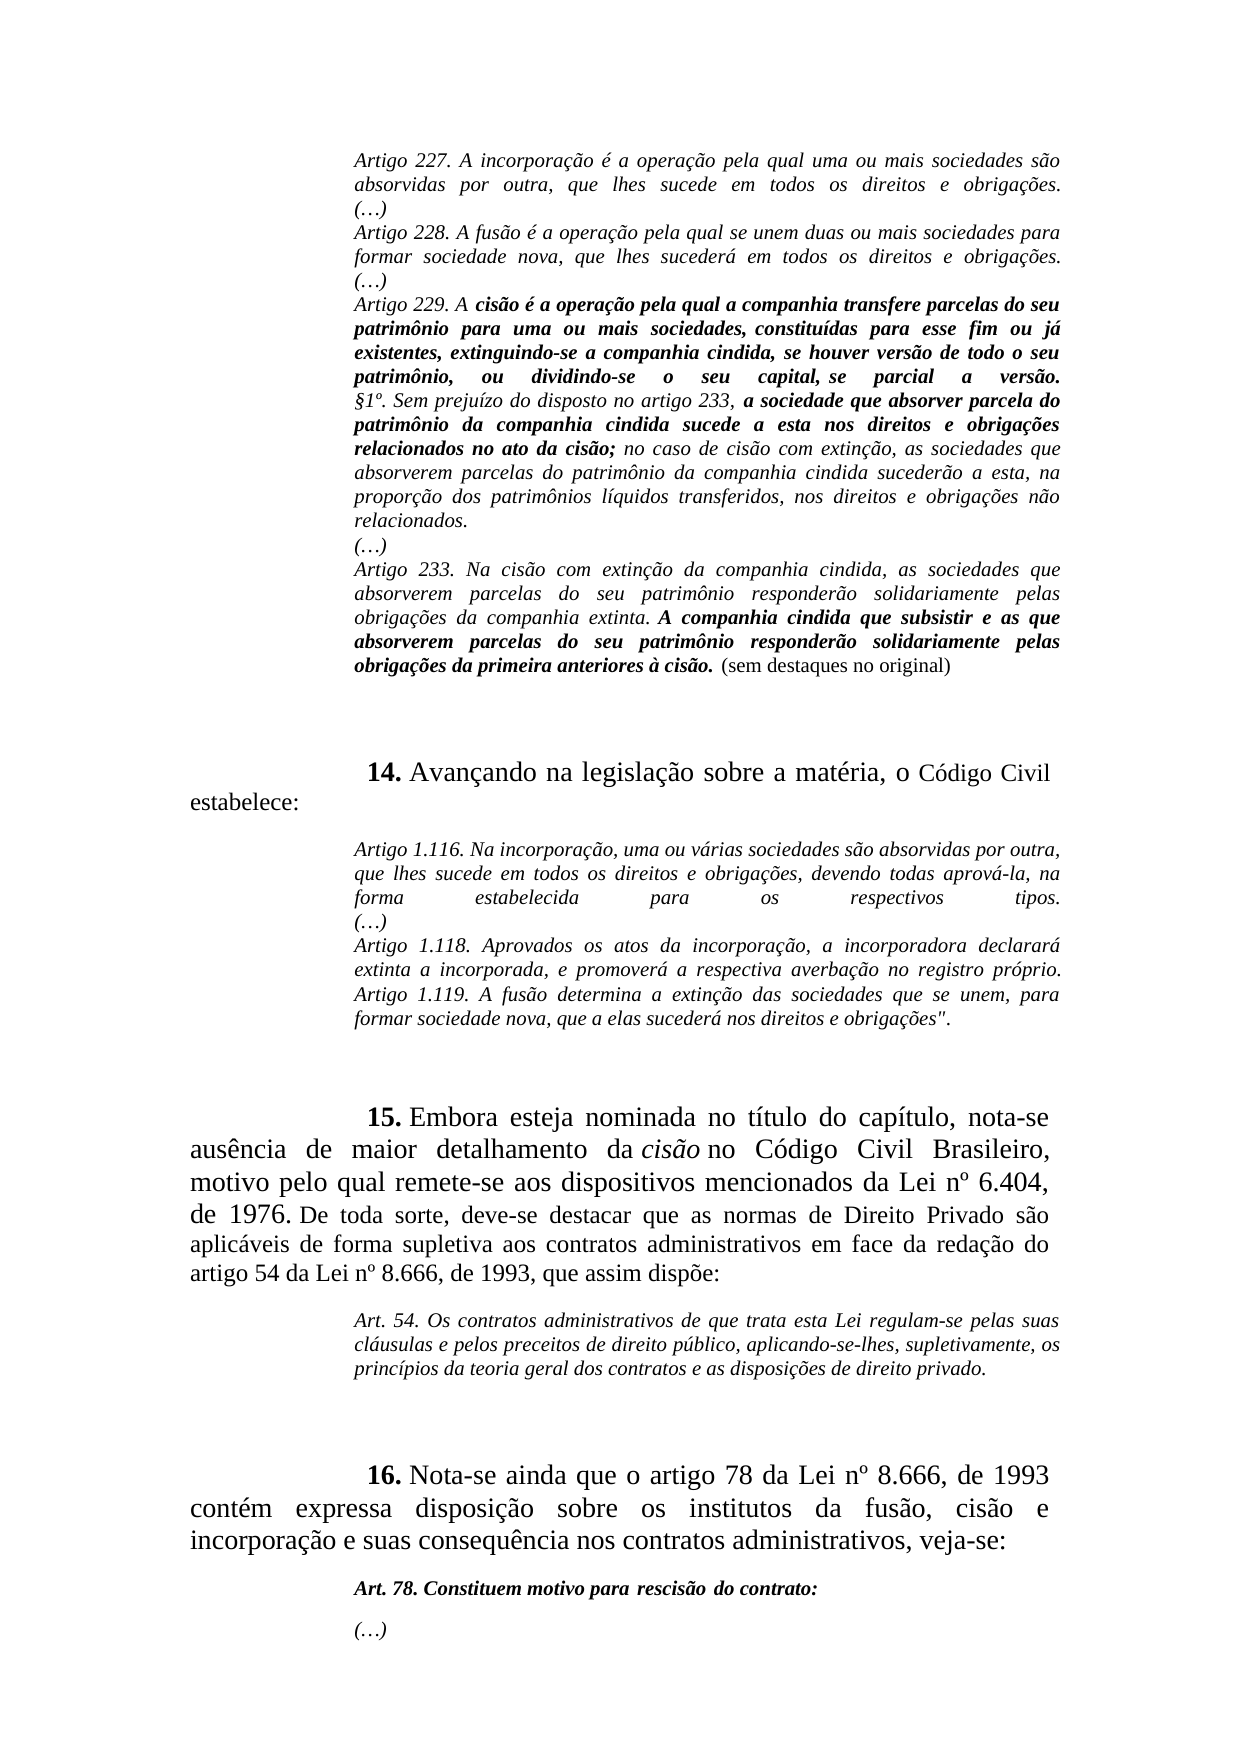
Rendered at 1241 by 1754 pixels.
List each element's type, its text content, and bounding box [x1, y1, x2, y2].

text Art. 78. Constituem motivo para rescisão do contrato: [354, 1576, 1063, 1600]
text (…) [354, 1617, 1063, 1641]
text Art. 54. Os contratos administrativos de que trata esta Lei regulam-se pelas suas cláusulas e pelos preceitos de direito público, aplicando-se-lhes, supletivamente, os princípios da teoria geral dos contratos e as disposições de direito privado. [354, 1308, 1063, 1380]
text Artigo 227. A incorporação é a operação pela qual uma ou mais sociedades são absorvidas por outra, que lhes sucede em todos os direitos e obrigações. (…) Artigo 228. A fusão é a operação pela qual se unem duas ou mais sociedades para formar sociedade nova, que lhes sucederá em todos os direitos e obrigações. (…) Artigo 229. A cisão é a operação pela qual a companhia transfere parcelas do seu patrimônio para uma ou mais sociedades, constituídas para esse fim ou já existentes, extinguindo-se a companhia cindida, se houver versão de todo o seu patrimônio, ou dividindo-se o seu capital, se parcial a versão. §1º. Sem prejuízo do disposto no artigo 233, a sociedade que absorver parcela do patrimônio da companhia cindida sucede a esta nos direitos e obrigações relacionados no ato da cisão; no caso de cisão com extinção, as sociedades que absorverem parcelas do patrimônio da companhia cindida sucederão a esta, na proporção dos patrimônios líquidos transferidos, nos direitos e obrigações não relacionados. (…) Artigo 233. Na cisão com extinção da companhia cindida, as sociedades que absorverem parcelas do seu patrimônio responderão solidariamente pelas obrigações da companhia extinta. A companhia cindida que subsistir e as que absorverem parcelas do seu patrimônio responderão solidariamente pelas obrigações da primeira anteriores à cisão. (sem destaques no original) [354, 147, 1063, 677]
text 16. Nota-se ainda que o artigo 78 da Lei nº 8.666, de 1993 contém expressa disposição sobre os institutos da fusão, cisão e incorporação e suas consequência nos contratos administrativos, veja-se: [190, 1458, 1051, 1556]
text 15. Embora esteja nominada no título do capítulo, nota-se ausência de maior detalhamento da cisão no Código Civil Brasileiro, motivo pelo qual remete-se aos dispositivos mencionados da Lei nº 6.404, de 1976. De toda sorte, deve-se destacar que as normas de Direito Privado são aplicáveis de forma supletiva aos contratos administrativos em face da redação do artigo 54 da Lei nº 8.666, de 1993, que assim dispõe: [190, 1100, 1051, 1287]
text 14. Avançando na legislação sobre a matéria, o Código Civil estabelece: [190, 755, 1051, 816]
text Artigo 1.116. Na incorporação, uma ou várias sociedades são absorvidas por outra, que lhes sucede em todos os direitos e obrigações, devendo todas aprová-la, na forma estabelecida para os respectivos tipos. (…) Artigo 1.118. Aprovados os atos da incorporação, a incorporadora declarará extinta a incorporada, e promoverá a respectiva averbação no registro próprio. Artigo 1.119. A fusão determina a extinção das sociedades que se unem, para formar sociedade nova, que a elas sucederá nos direitos e obrigações". [354, 837, 1063, 1029]
